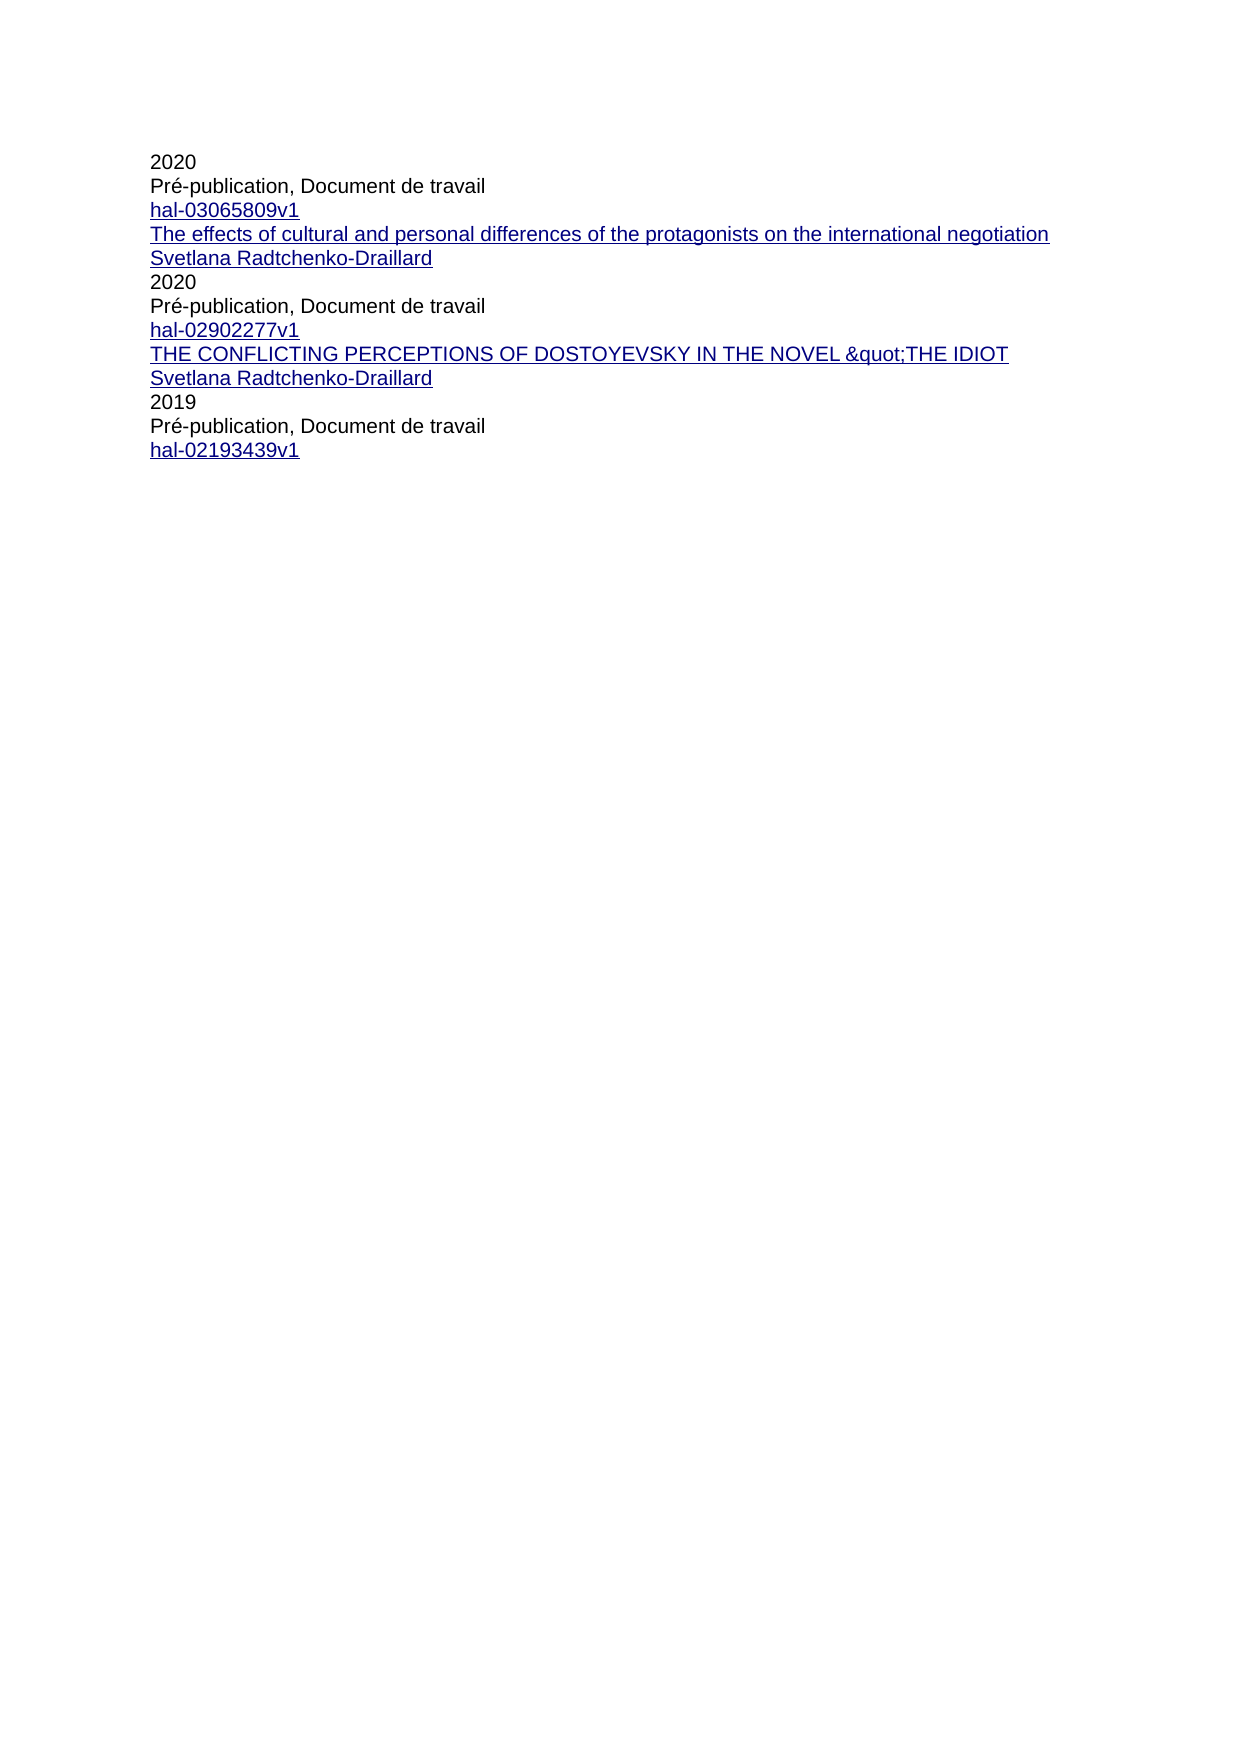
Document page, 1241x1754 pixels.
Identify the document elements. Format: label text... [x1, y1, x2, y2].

table_cell THE CONFLICTING PERCEPTIONS OF DOSTOYEVSKY IN THE NOVEL &quot;THE IDIOT Svetlana Radtchenko-Draillard 2019 Pré-publication, Document de travail hal-02193439v1 [150, 342, 1090, 461]
table_cell 2020 Pré-publication, Document de travail hal-03065809v1 [150, 150, 1090, 222]
table_cell The effects of cultural and personal differences of the protagonists on the international negotiation Svetlana Radtchenko-Draillard 2020 Pré-publication, Document de travail hal-02902277v1 [150, 222, 1090, 342]
